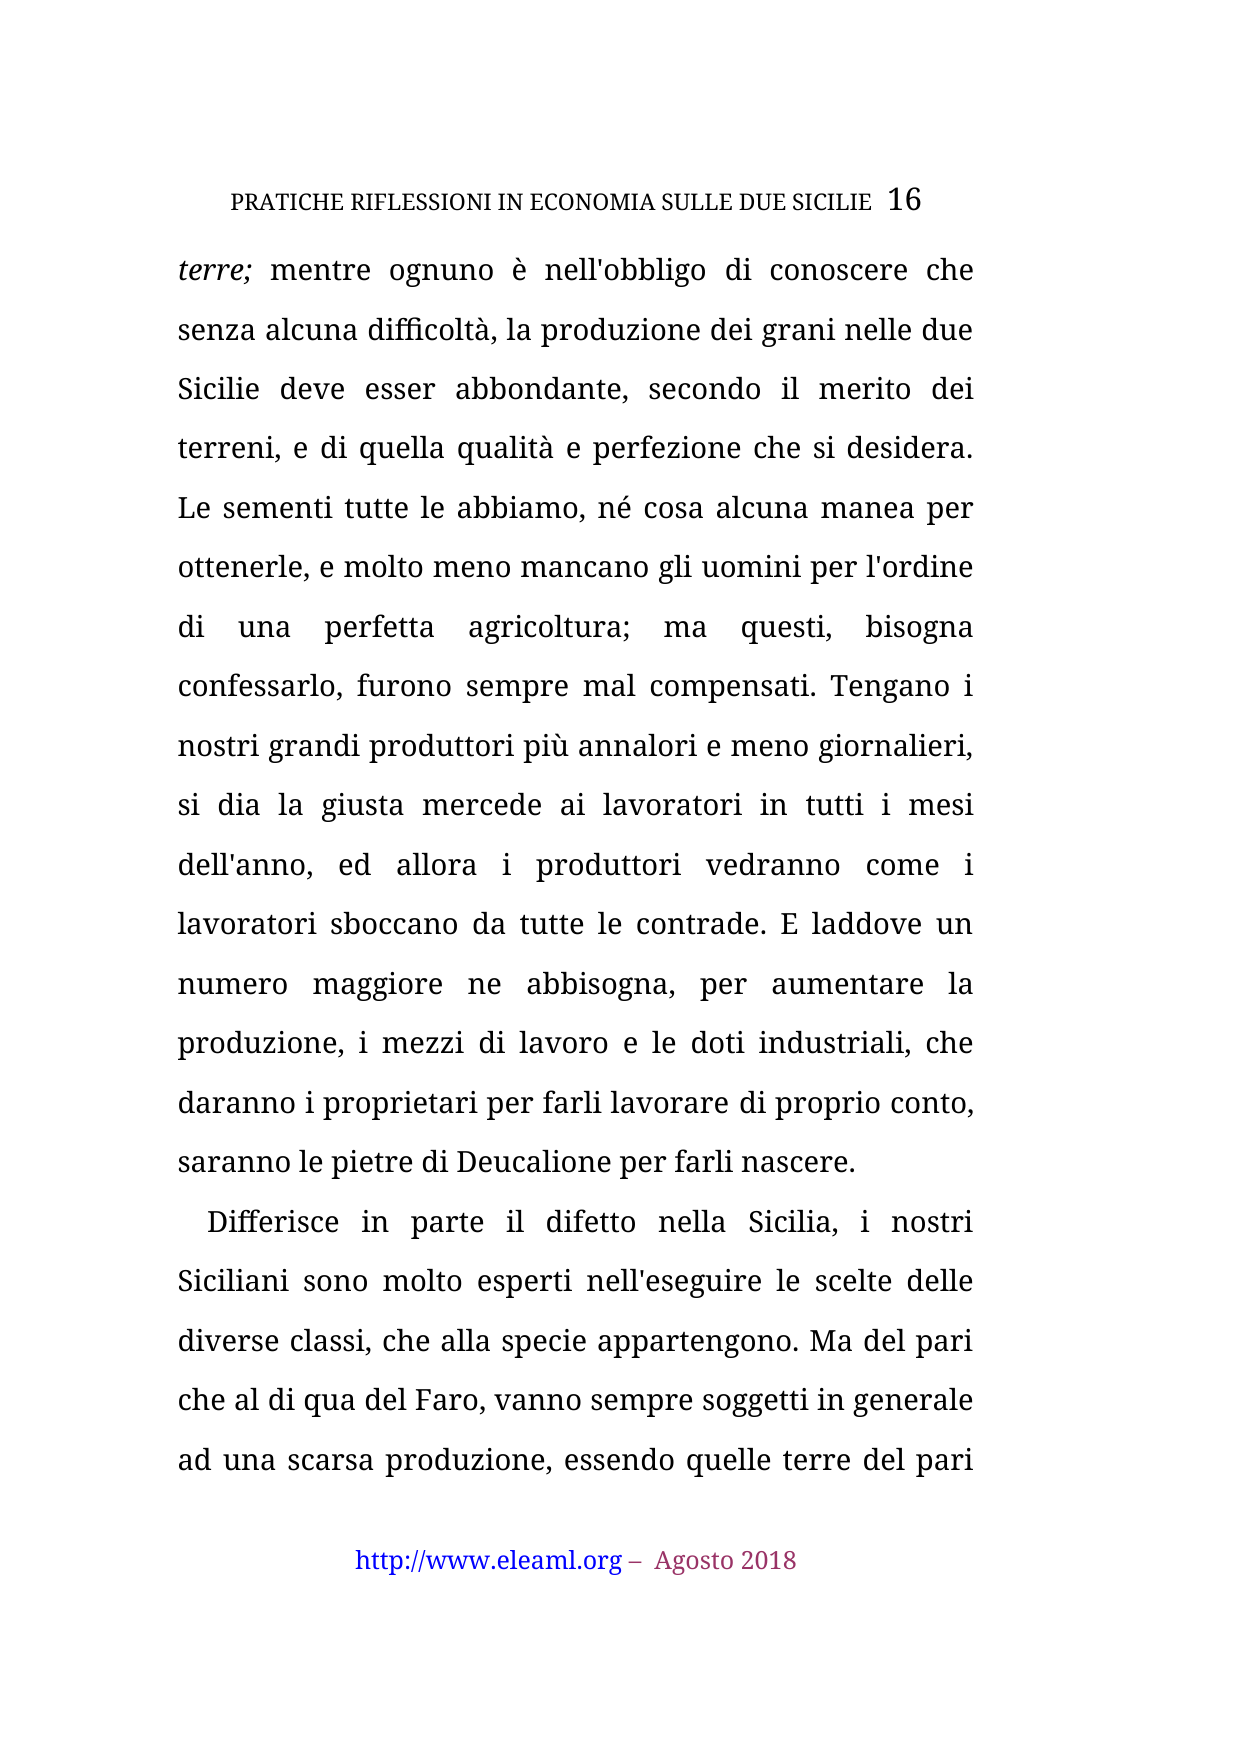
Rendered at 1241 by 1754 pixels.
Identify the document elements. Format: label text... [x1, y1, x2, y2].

text terre; mentre ognuno è nell'obbligo di conoscere che senza alcuna difficoltà, la produzione dei grani nelle due Sicilie deve esser abbondante, secondo il merito dei terreni, e di quella qualità e perfezione che si desidera. Le sementi tutte le abbiamo, né cosa alcuna manea per ottenerle, e molto meno mancano gli uomini per l'ordine di una perfetta agricoltura; ma questi, bisogna confessarlo, furono sempre mal compensati. Tengano i nostri grandi produttori più annalori e meno giornalieri, si dia la giusta mercede ai lavoratori in tutti i mesi dell'anno, ed allora i produttori vedranno come i lavoratori sboccano da tutte le contrade. E laddove un numero maggiore ne abbisogna, per aumentare la produzione, i mezzi di lavoro e le doti industriali, che daranno i proprietari per farli lavorare di proprio conto, saranno le pietre di Deucalione per farli nascere. [177, 249, 974, 1181]
text Differisce in parte il difetto nella Sicilia, i nostri Siciliani sono molto esperti nell'eseguire le scelte delle diverse classi, che alla specie appartengono. Ma del pari che al di qua del Faro, vanno sempre soggetti in generale ad una scarsa produzione, essendo quelle terre del pari [177, 1201, 974, 1478]
